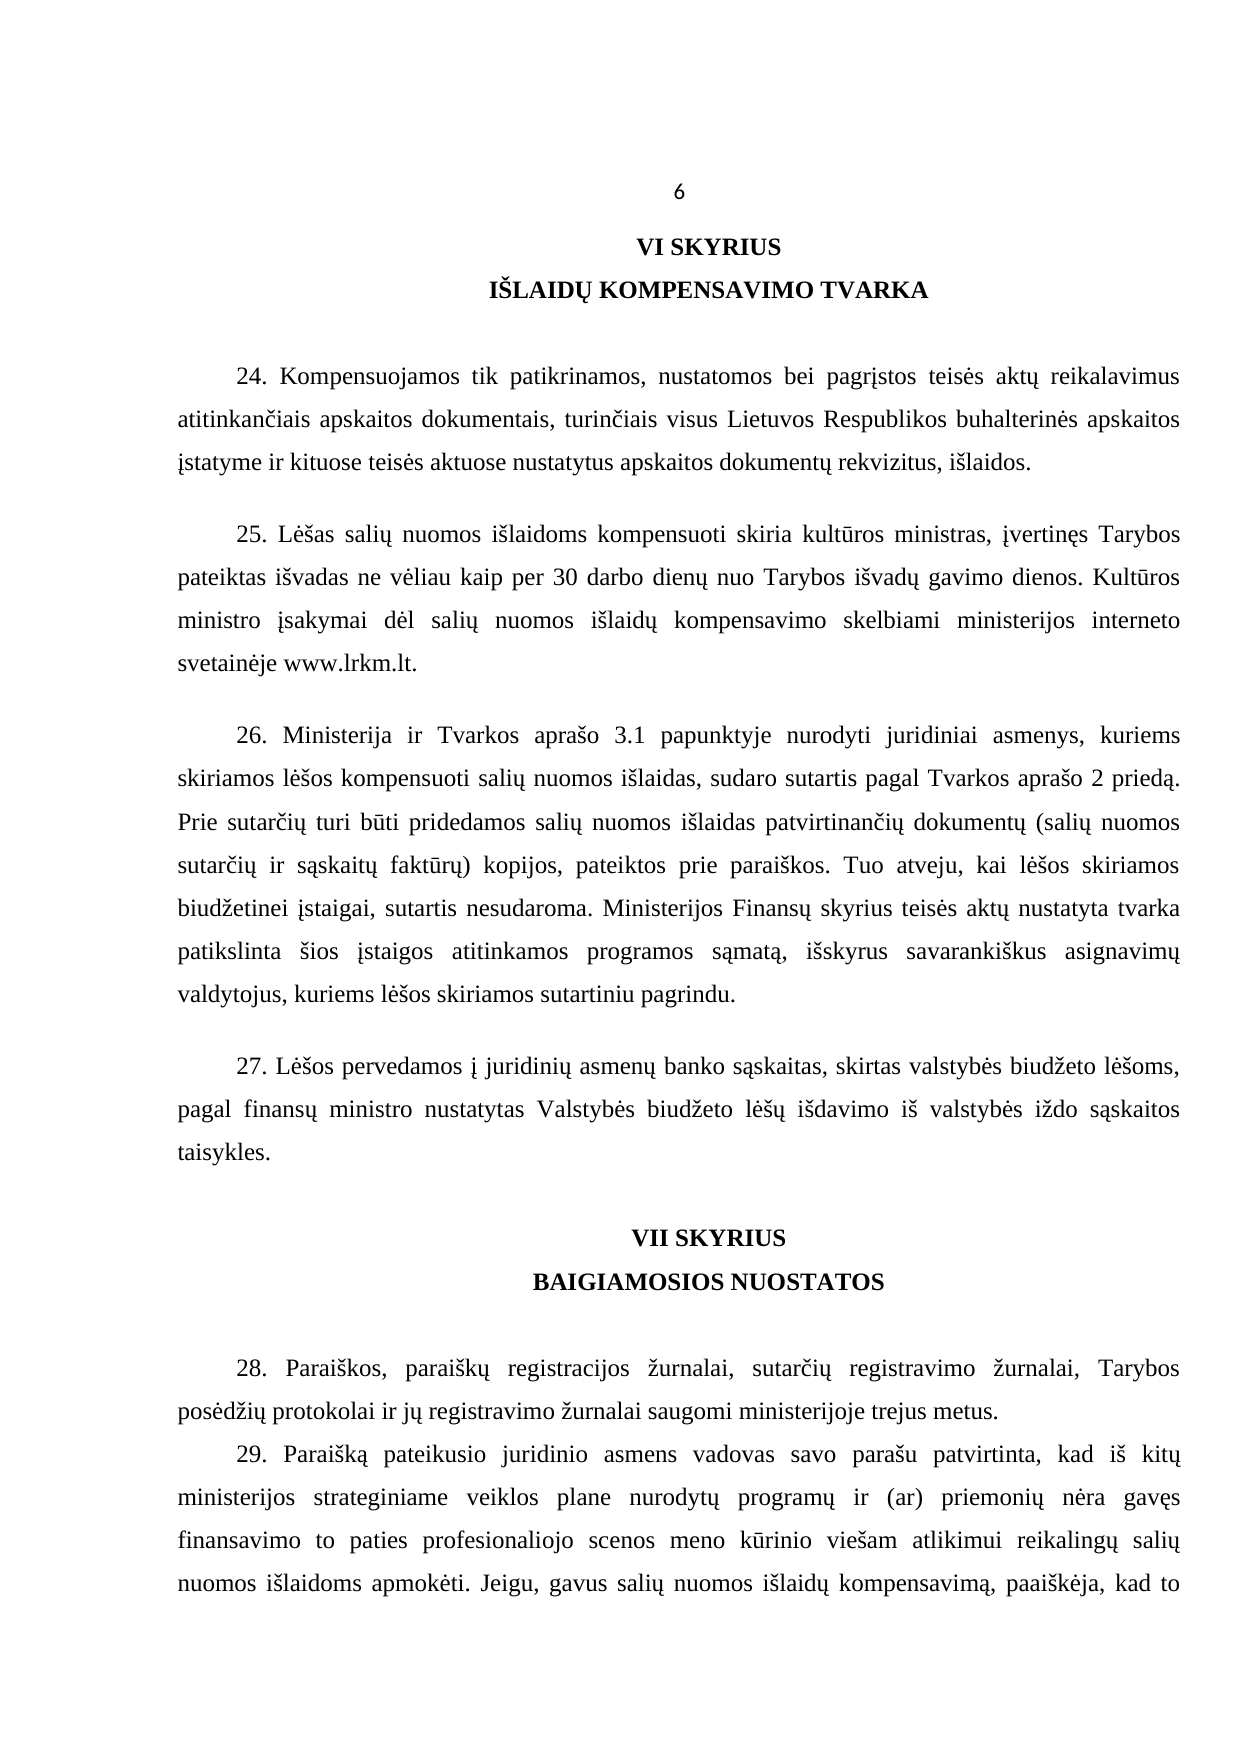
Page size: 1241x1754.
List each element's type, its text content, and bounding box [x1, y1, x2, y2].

text 28. Paraiškos, paraiškų registracijos žurnalai, sutarčių registravimo žurnalai, Tarybos posėdžių protokolai ir jų registravimo žurnalai saugomi ministerijoje trejus metus. [177, 1353, 1181, 1425]
text 27. Lėšos pervedamos į juridinių asmenų banko sąskaitas, skirtas valstybės biudžeto lėšoms, pagal finansų ministro nustatytas Valstybės biudžeto lėšų išdavimo iš valstybės iždo sąskaitos taisykles. [177, 1051, 1181, 1166]
text VI SKYRIUS [177, 232, 1181, 260]
text 26. Ministerija ir Tvarkos aprašo 3.1 papunktyje nurodyti juridiniai asmenys, kuriems skiriamos lėšos kompensuoti salių nuomos išlaidas, sudaro sutartis pagal Tvarkos aprašo 2 priedą. Prie sutarčių turi būti pridedamos salių nuomos išlaidas patvirtinančių dokumentų (salių nuomos sutarčių ir sąskaitų faktūrų) kopijos, pateiktos prie paraiškos. Tuo atveju, kai lėšos skiriamos biudžetinei įstaigai, sutartis nesudaroma. Ministerijos Finansų skyrius teisės aktų nustatyta tvarka patikslinta šios įstaigos atitinkamos programos sąmatą, išskyrus savarankiškus asignavimų valdytojus, kuriems lėšos skiriamos sutartiniu pagrindu. [177, 720, 1181, 1008]
text 24. Kompensuojamos tik patikrinamos, nustatomos bei pagrįstos teisės aktų reikalavimus atitinkančiais apskaitos dokumentais, turinčiais visus Lietuvos Respublikos buhalterinės apskaitos įstatyme ir kituose teisės aktuose nustatytus apskaitos dokumentų rekvizitus, išlaidos. [177, 361, 1181, 476]
text VII SKYRIUS [177, 1223, 1181, 1252]
text 25. Lėšas salių nuomos išlaidoms kompensuoti skiria kultūros ministras, įvertinęs Tarybos pateiktas išvadas ne vėliau kaip per 30 darbo dienų nuo Tarybos išvadų gavimo dienos. Kultūros ministro įsakymai dėl salių nuomos išlaidų kompensavimo skelbiami ministerijos interneto svetainėje www.lrkm.lt. [177, 519, 1181, 677]
text 29. Paraišką pateikusio juridinio asmens vadovas savo parašu patvirtinta, kad iš kitų ministerijos strateginiame veiklos plane nurodytų programų ir (ar) priemonių nėra gavęs finansavimo to paties profesionaliojo scenos meno kūrinio viešam atlikimui reikalingų salių nuomos išlaidoms apmokėti. Jeigu, gavus salių nuomos išlaidų kompensavimą, paaiškėja, kad to [177, 1439, 1181, 1597]
text IŠLAIDŲ KOMPENSAVIMO TVARKA [177, 275, 1181, 303]
text BAIGIAMOSIOS NUOSTATOS [177, 1267, 1181, 1295]
